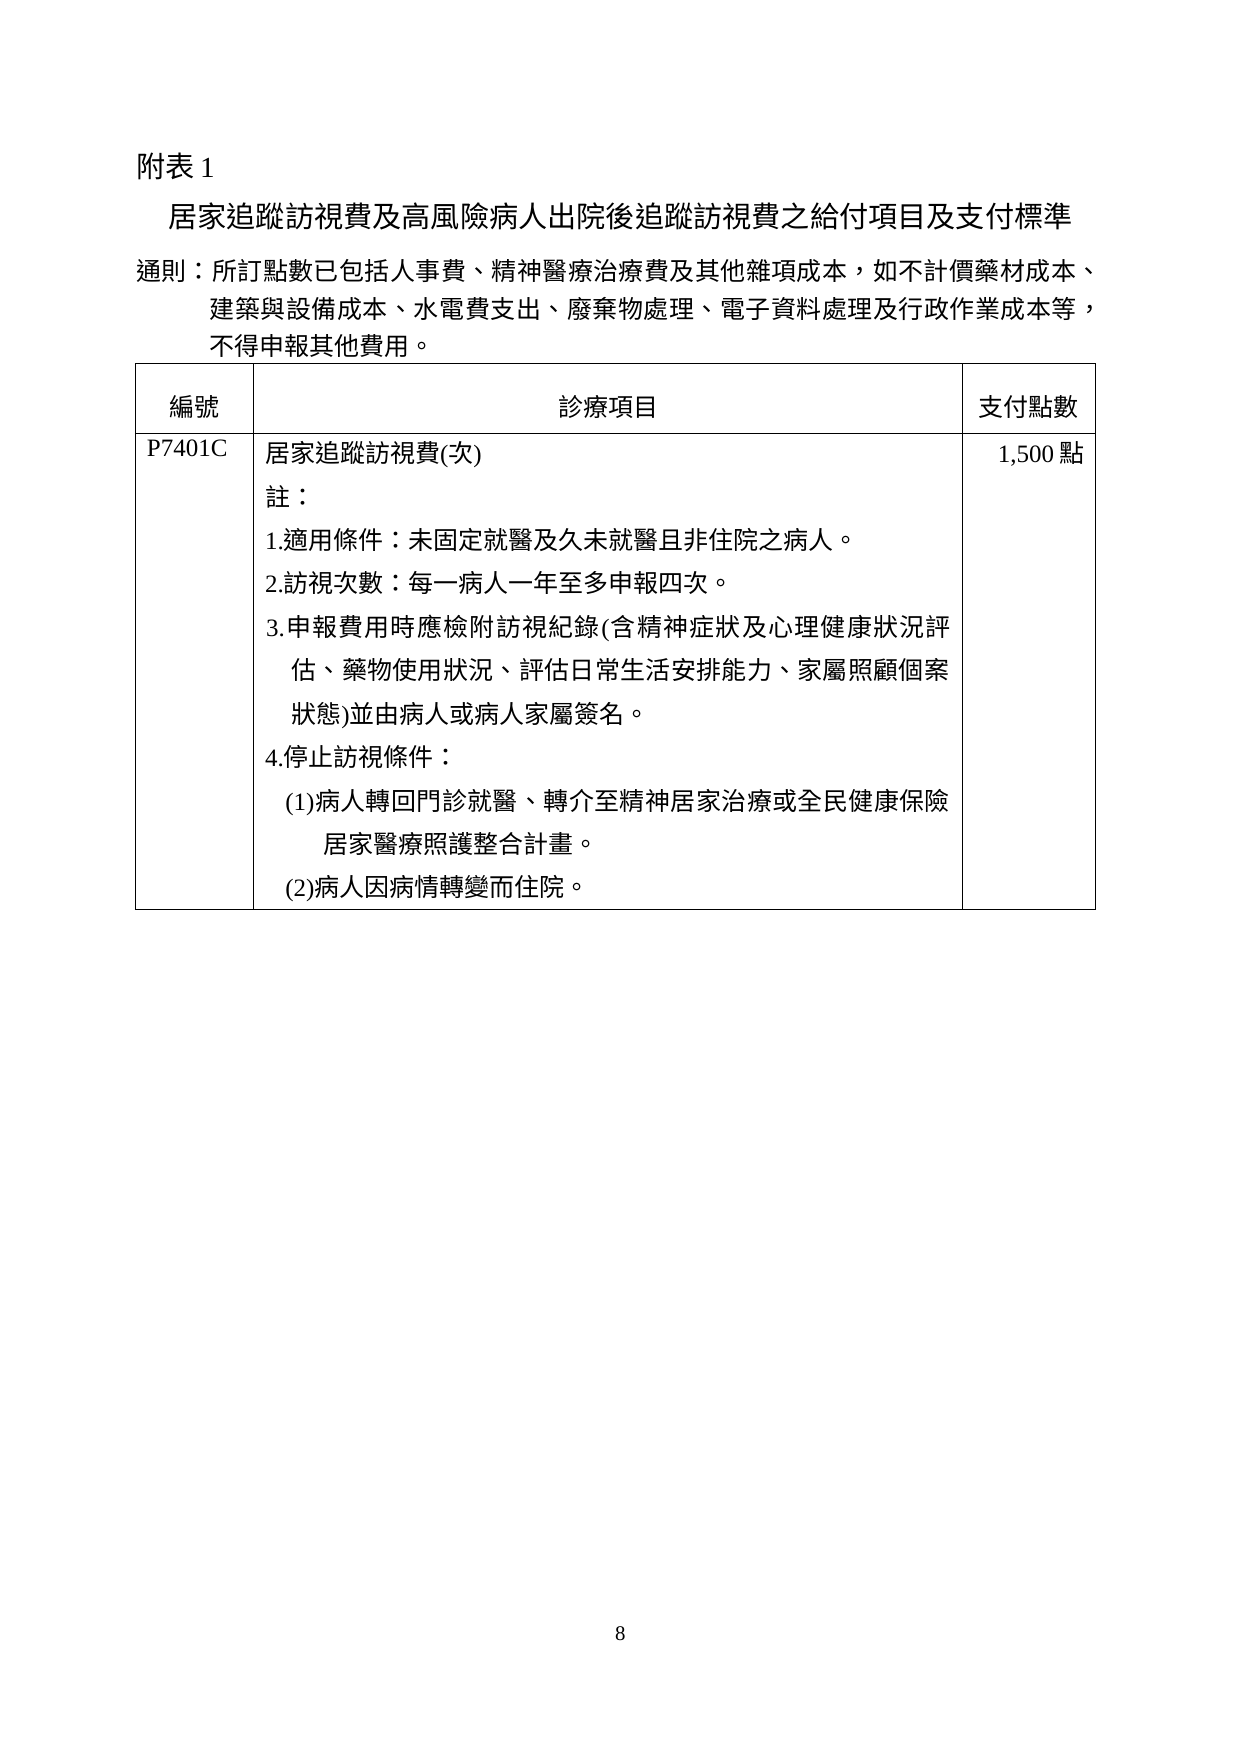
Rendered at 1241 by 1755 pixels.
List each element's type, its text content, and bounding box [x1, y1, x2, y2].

table_header 診療項目 [254, 364, 962, 432]
table_cell P7401C [136, 434, 253, 909]
table_cell 1,500點 [963, 434, 1095, 909]
table_header 編號 [136, 364, 253, 432]
text 附表1 [136, 144, 1104, 186]
table_cell 居家追蹤訪視費(次) 註： 1.適用條件：未固定就醫及久未就醫且非住院之病人。 2.訪視次數：每一病人一年至多申報四次。 3.申報費用時應檢附訪視紀錄(含精神症狀及心理健康狀況評估、藥物使用狀況、評估日常生活安排能力、家屬照顧個案狀態)並由病人或病人家屬簽名。 4.停止訪視條件： (1)病人轉回門診就醫、轉介至精神居家治療或全民健康保險居家醫療照護整合計畫。 (2)病人因病情轉變而住院。 [254, 434, 962, 909]
text 通則：所訂點數已包括人事費、精神醫療治療費及其他雜項成本，如不計價藥材成本、建築與設備成本、水電費支出、廢棄物處理、電子資料處理及行政作業成本等，不得申報其他費用。 [136, 251, 1104, 363]
table_header 支付點數 [963, 364, 1095, 432]
text 居家追蹤訪視費及高風險病人出院後追蹤訪視費之給付項目及支付標準 [136, 186, 1104, 238]
